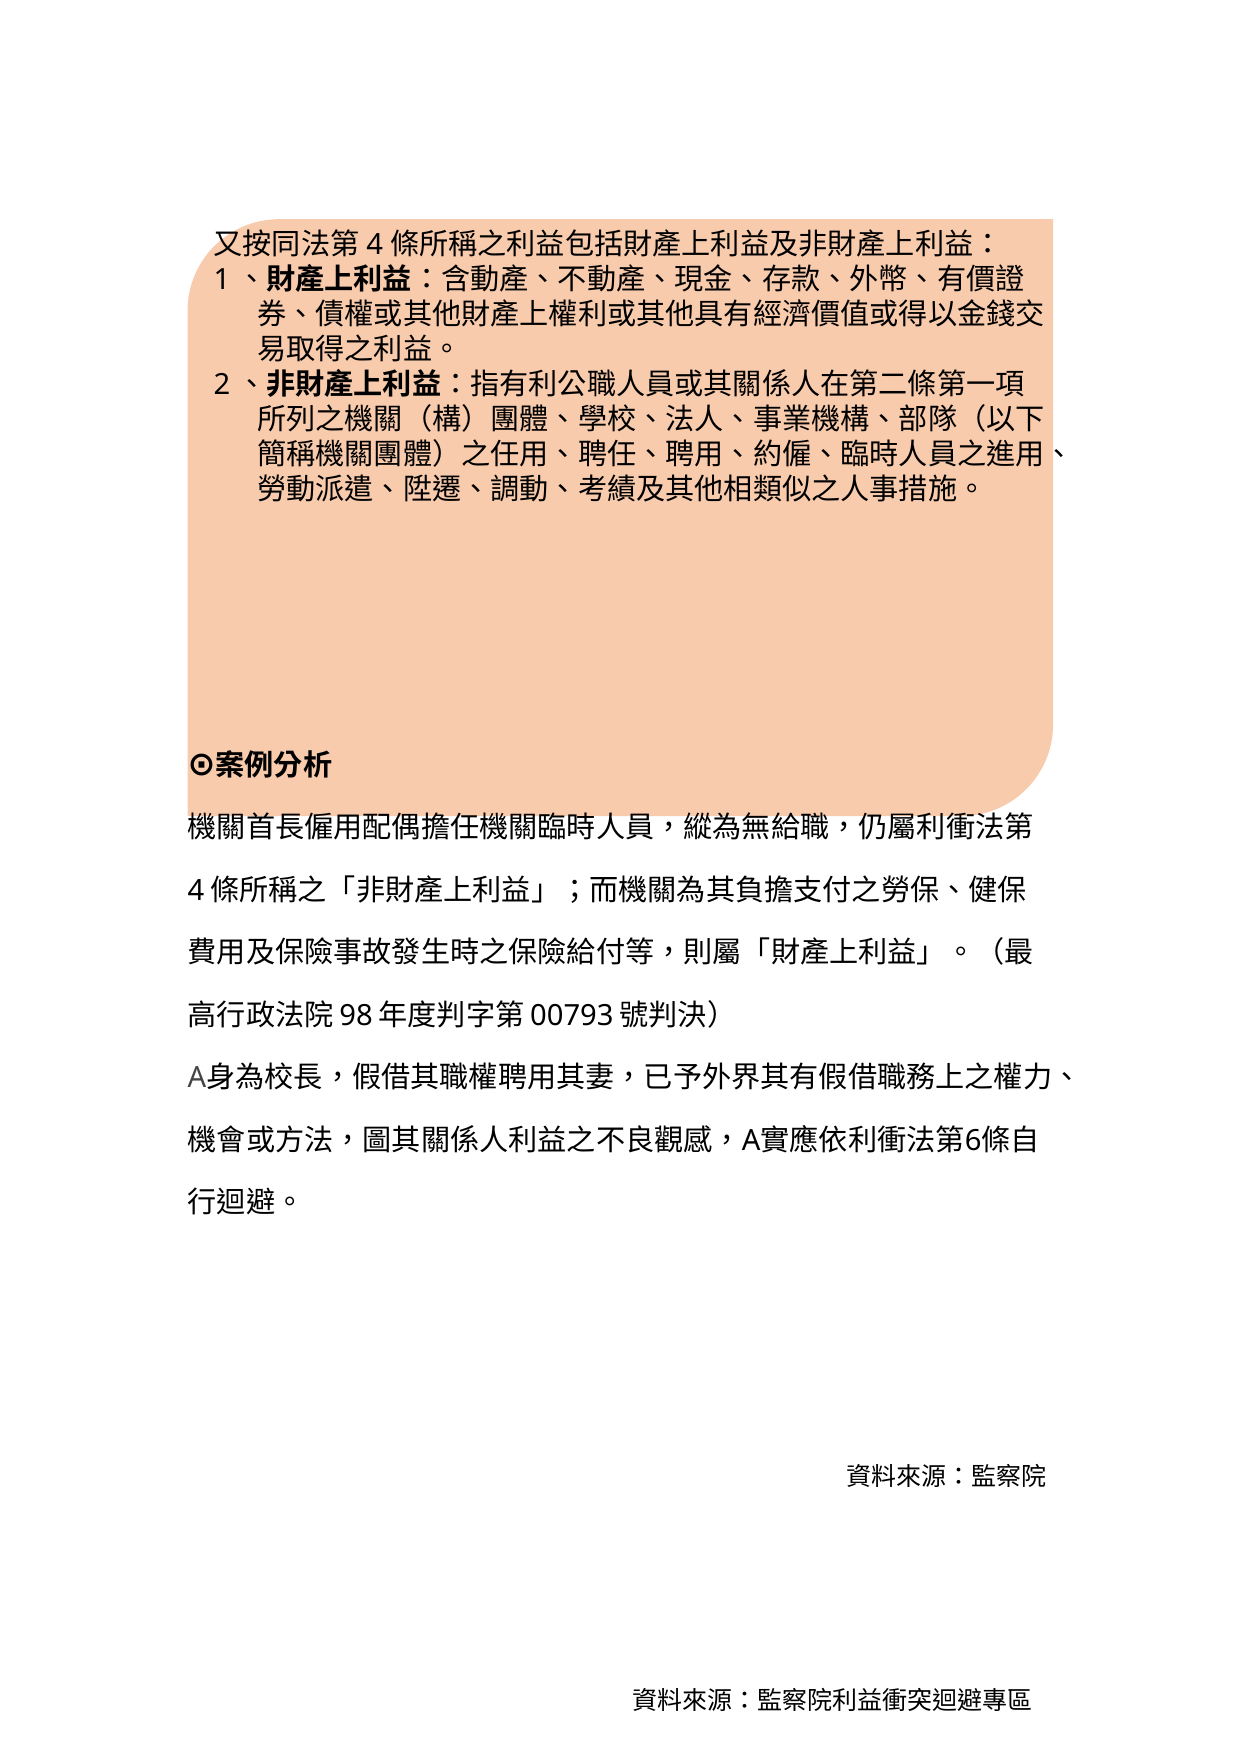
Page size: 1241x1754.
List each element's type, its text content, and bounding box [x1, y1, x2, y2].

text A身為校長，假借其職權聘用其妻，已予外界其有假借職務上之權力、機會或方法，圖其關係人利益之不良觀感，A實應依利衝法第6條自行迴避。 [187, 1033, 1053, 1221]
text ⊙案例分析 [1033, 739, 1053, 783]
text 機關首長僱用配偶擔任機關臨時人員，縱為無給職，仍屬利衝法第4條所稱之「非財產上利益」；而機關為其負擔支付之勞保、健保費用及保險事故發生時之保險給付等，則屬「財產上利益」。（最高行政法院98年度判字第00793號判決） [187, 783, 1053, 1033]
text A身為校長，假借其職權聘用其妻，已予外界其有假借職務上之權力、機會或方法，圖其關係人利益之不良觀感，A實應依利衝法第6條自行迴避。 [617, 1673, 1053, 1754]
text A身為校長，假借其職權聘用其妻，已予外界其有假借職務上之權力、機會或方法，圖其關係人利益之不良觀感，A實應依利衝法第6條自行迴避。 [831, 1449, 1064, 1518]
text 資料來源：監察院 [846, 1456, 1049, 1493]
text 資料來源：監察院利益衝突迴避專區 [632, 1680, 1038, 1716]
